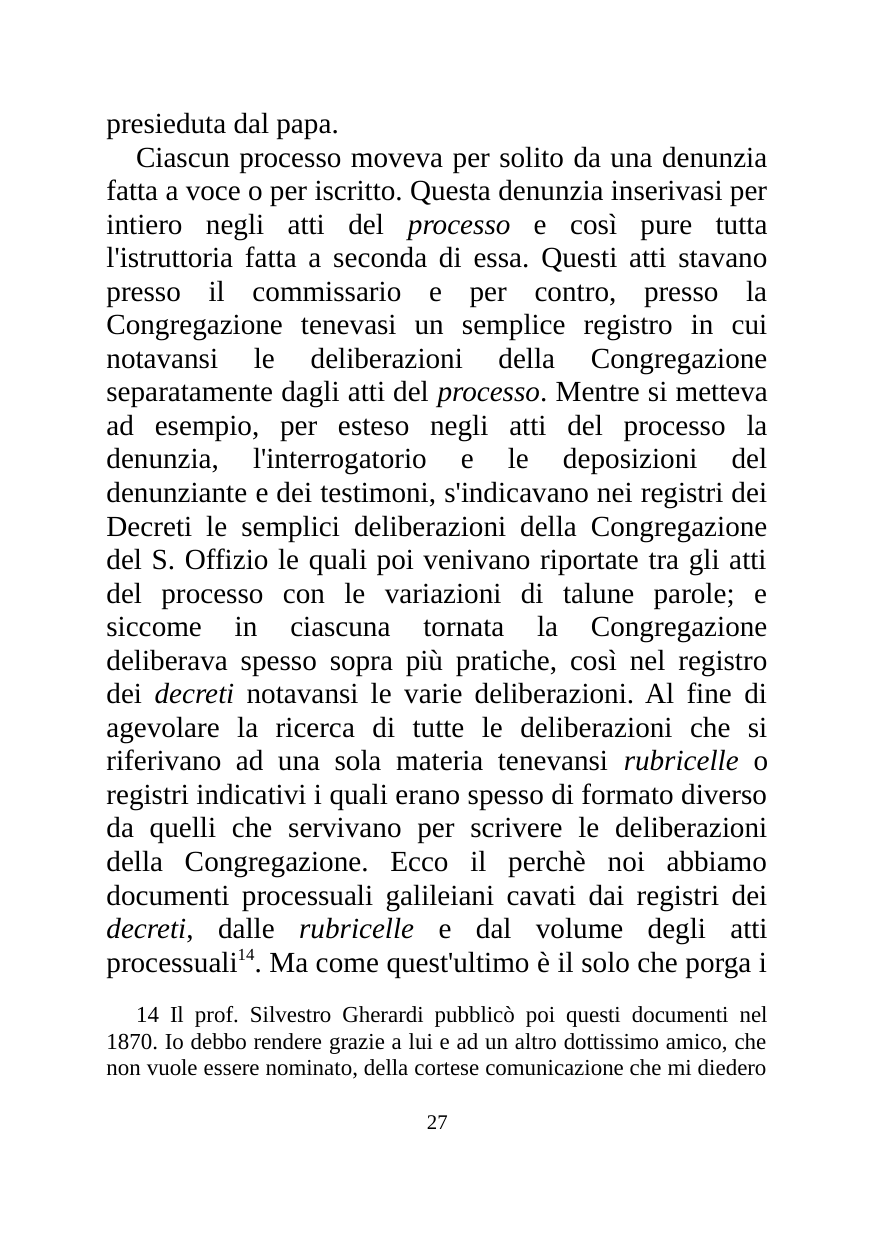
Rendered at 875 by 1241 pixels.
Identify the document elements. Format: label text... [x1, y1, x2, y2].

text Il prof. Silvestro Gherardi pubblicò poi questi documenti nel 1870. Io debbo rendere grazie a lui e ad un altro dottissimo amico, che non vuole essere nominato, della cortese comunicazione che mi diedero [106, 1001, 768, 1080]
text Ciascun processo moveva per solito da una denunzia fatta a voce o per iscritto. Questa denunzia inserivasi per intiero negli atti del processo e così pure tutta l'istruttoria fatta a seconda di essa. Questi atti stavano presso il commissario e per contro, presso la Congregazione tenevasi un semplice registro in cui notavansi le deliberazioni della Congregazione separatamente dagli atti del processo. Mentre si metteva ad esempio, per esteso negli atti del processo la denunzia, l'interrogatorio e le deposizioni del denunziante e dei testimoni, s'indicavano nei registri dei Decreti le semplici deliberazioni della Congregazione del S. Offizio le quali poi venivano riportate tra gli atti del processo con le variazioni di talune parole; e siccome in ciascuna tornata la Congregazione deliberava spesso sopra più pratiche, così nel registro dei decreti notavansi le varie deliberazioni. Al fine di agevolare la ricerca di tutte le deliberazioni che si riferivano ad una sola materia tenevansi rubricelle o registri indicativi i quali erano spesso di formato diverso da quelli che servivano per scrivere le deliberazioni della Congregazione. Ecco il perchè noi abbiamo documenti processuali galileiani cavati dai registri dei decreti, dalle rubricelle e dal volume degli atti processuali. Ma come quest'ultimo è il solo che porga i [106, 140, 768, 978]
text presieduta dal papa. [106, 106, 768, 140]
